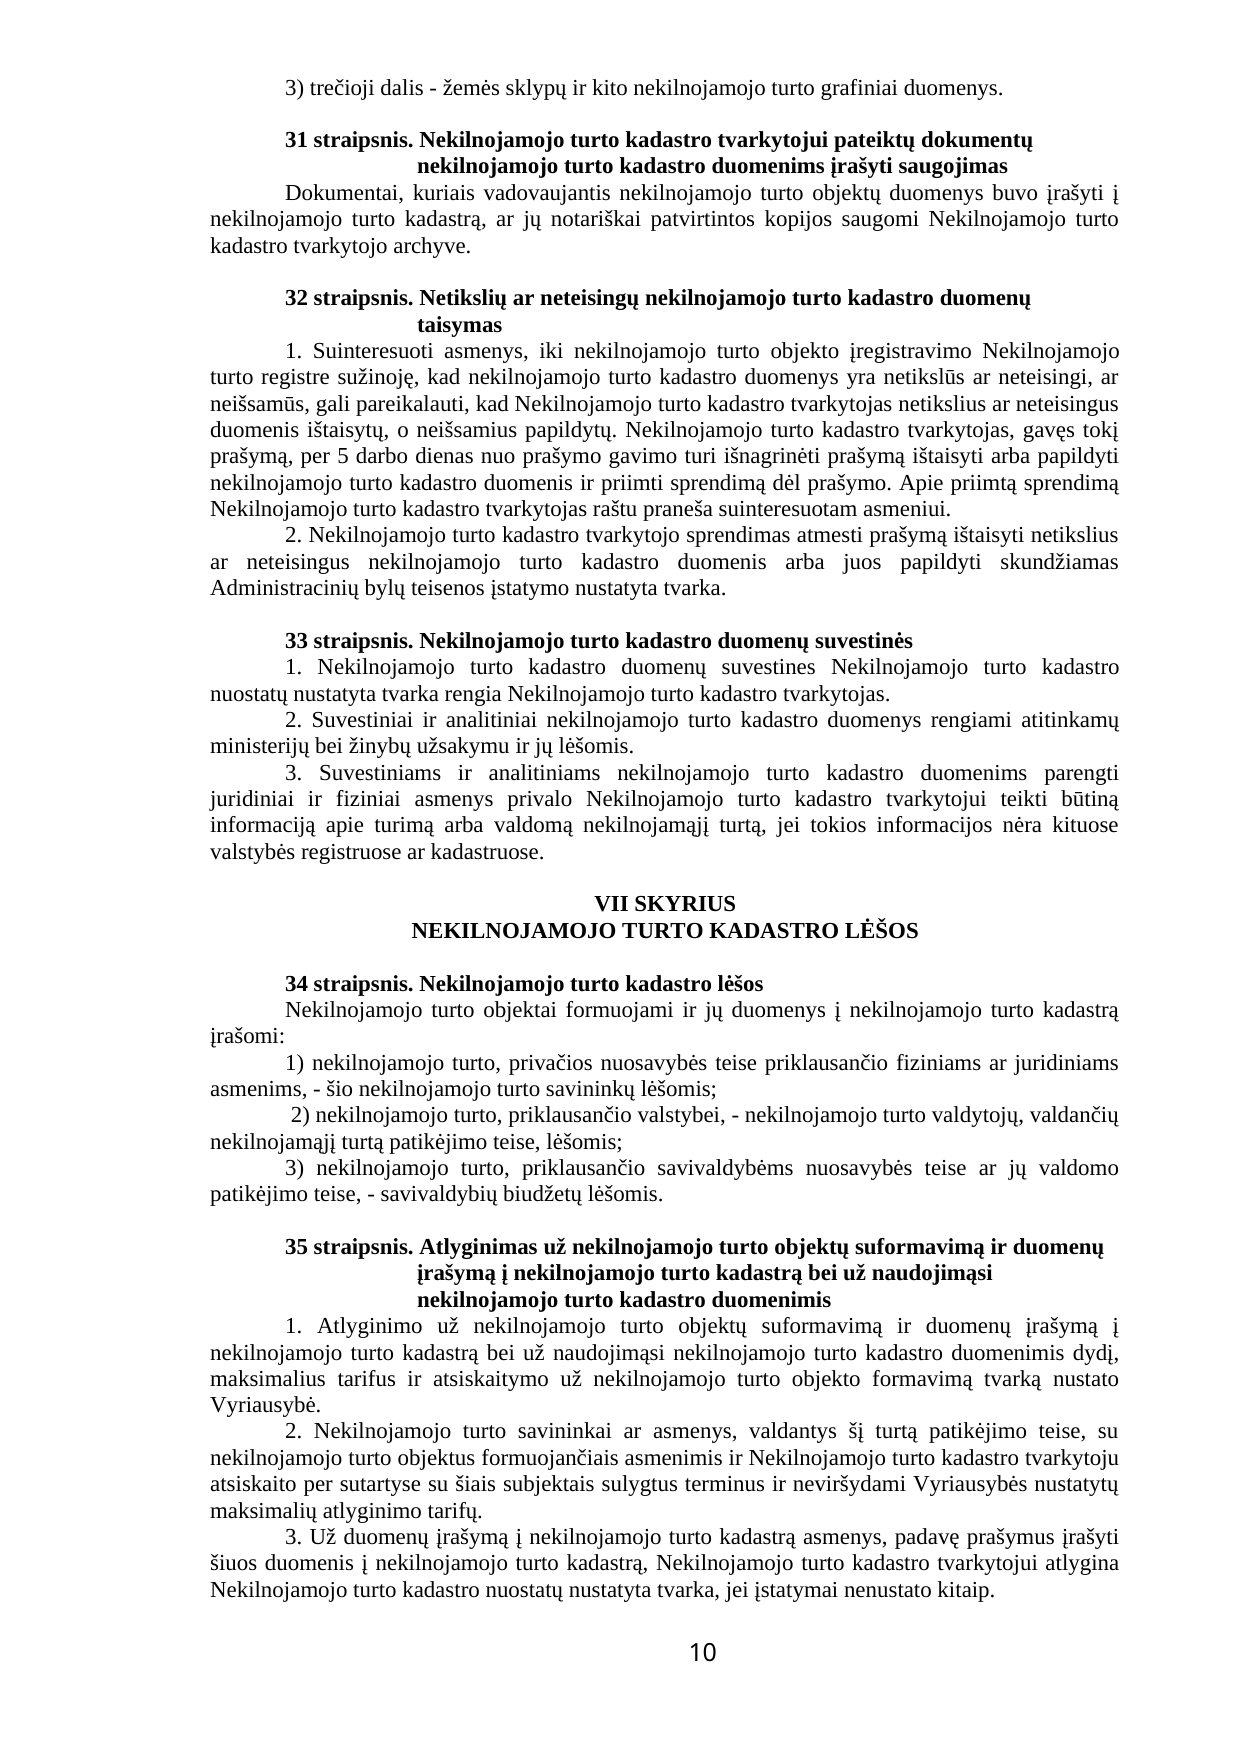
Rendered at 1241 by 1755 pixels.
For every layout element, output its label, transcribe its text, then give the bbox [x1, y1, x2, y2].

text 32 straipsnis. Netikslių ar neteisingų nekilnojamojo turto kadastro duomenų [285, 284, 1120, 311]
text VII SKYRIUS [210, 891, 1120, 917]
text 33 straipsnis. Nekilnojamojo turto kadastro duomenų suvestinės [210, 627, 1120, 653]
text taisymas [417, 311, 1120, 337]
text 3) trečioji dalis - žemės sklypų ir kito nekilnojamojo turto grafiniai duomenys. [210, 73, 1120, 100]
text 35 straipsnis. Atlyginimas už nekilnojamojo turto objektų suformavimą ir duomenų [285, 1233, 1120, 1259]
text įrašymą į nekilnojamojo turto kadastrą bei už naudojimąsi [417, 1259, 1120, 1286]
text Nekilnojamojo turto objektai formuojami ir jų duomenys į nekilnojamojo turto kadastrą įrašomi: [210, 996, 1120, 1049]
text 1. Atlyginimo už nekilnojamojo turto objektų suformavimą ir duomenų įrašymą į nekilnojamojo turto kadastrą bei už naudojimąsi nekilnojamojo turto kadastro duomenimis dydį, maksimalius tarifus ir atsiskaitymo už nekilnojamojo turto objekto formavimą tvarką nustato Vyriausybė. [210, 1312, 1120, 1418]
text 2) nekilnojamojo turto, priklausančio valstybei, - nekilnojamojo turto valdytojų, valdančių nekilnojamąjį turtą patikėjimo teise, lėšomis; [210, 1101, 1120, 1154]
text 34 straipsnis. Nekilnojamojo turto kadastro lėšos [210, 969, 1120, 996]
text 3. Suvestiniams ir analitiniams nekilnojamojo turto kadastro duomenims parengti juridiniai ir fiziniai asmenys privalo Nekilnojamojo turto kadastro tvarkytojui teikti būtiną informaciją apie turimą arba valdomą nekilnojamąjį turtą, jei tokios informacijos nėra kituose valstybės registruose ar kadastruose. [210, 759, 1120, 864]
text 2. Suvestiniai ir analitiniai nekilnojamojo turto kadastro duomenys rengiami atitinkamų ministerijų bei žinybų užsakymu ir jų lėšomis. [210, 706, 1120, 759]
text 31 straipsnis. Nekilnojamojo turto kadastro tvarkytojui pateiktų dokumentų [285, 126, 1120, 153]
text 1. Suinteresuoti asmenys, iki nekilnojamojo turto objekto įregistravimo Nekilnojamojo turto registre sužinoję, kad nekilnojamojo turto kadastro duomenys yra netikslūs ar neteisingi, ar neišsamūs, gali pareikalauti, kad Nekilnojamojo turto kadastro tvarkytojas netikslius ar neteisingus duomenis ištaisytų, o neišsamius papildytų. Nekilnojamojo turto kadastro tvarkytojas, gavęs tokį prašymą, per 5 darbo dienas nuo prašymo gavimo turi išnagrinėti prašymą ištaisyti arba papildyti nekilnojamojo turto kadastro duomenis ir priimti sprendimą dėl prašymo. Apie priimtą sprendimą Nekilnojamojo turto kadastro tvarkytojas raštu praneša suinteresuotam asmeniui. [210, 337, 1120, 522]
text 3. Už duomenų įrašymą į nekilnojamojo turto kadastrą asmenys, padavę prašymus įrašyti šiuos duomenis į nekilnojamojo turto kadastrą, Nekilnojamojo turto kadastro tvarkytojui atlygina Nekilnojamojo turto kadastro nuostatų nustatyta tvarka, jei įstatymai nenustato kitaip. [210, 1523, 1120, 1602]
text Dokumentai, kuriais vadovaujantis nekilnojamojo turto objektų duomenys buvo įrašyti į nekilnojamojo turto kadastrą, ar jų notariškai patvirtintos kopijos saugomi Nekilnojamojo turto kadastro tvarkytojo archyve. [210, 179, 1120, 258]
text 1) nekilnojamojo turto, privačios nuosavybės teise priklausančio fiziniams ar juridiniams asmenims, - šio nekilnojamojo turto savininkų lėšomis; [210, 1049, 1120, 1101]
text nekilnojamojo turto kadastro duomenims įrašyti saugojimas [417, 153, 1120, 179]
text nekilnojamojo turto kadastro duomenimis [417, 1286, 1120, 1312]
text 3) nekilnojamojo turto, priklausančio savivaldybėms nuosavybės teise ar jų valdomo patikėjimo teise, - savivaldybių biudžetų lėšomis. [210, 1154, 1120, 1207]
text 2. Nekilnojamojo turto kadastro tvarkytojo sprendimas atmesti prašymą ištaisyti netikslius ar neteisingus nekilnojamojo turto kadastro duomenis arba juos papildyti skundžiamas Administracinių bylų teisenos įstatymo nustatyta tvarka. [210, 522, 1120, 601]
text 2. Nekilnojamojo turto savininkai ar asmenys, valdantys šį turtą patikėjimo teise, su nekilnojamojo turto objektus formuojančiais asmenimis ir Nekilnojamojo turto kadastro tvarkytoju atsiskaito per sutartyse su šiais subjektais sulygtus terminus ir neviršydami Vyriausybės nustatytų maksimalių atlyginimo tarifų. [210, 1418, 1120, 1523]
text NEKILNOJAMOJO TURTO KADASTRO LĖŠOS [210, 917, 1120, 943]
text 1. Nekilnojamojo turto kadastro duomenų suvestines Nekilnojamojo turto kadastro nuostatų nustatyta tvarka rengia Nekilnojamojo turto kadastro tvarkytojas. [210, 653, 1120, 706]
